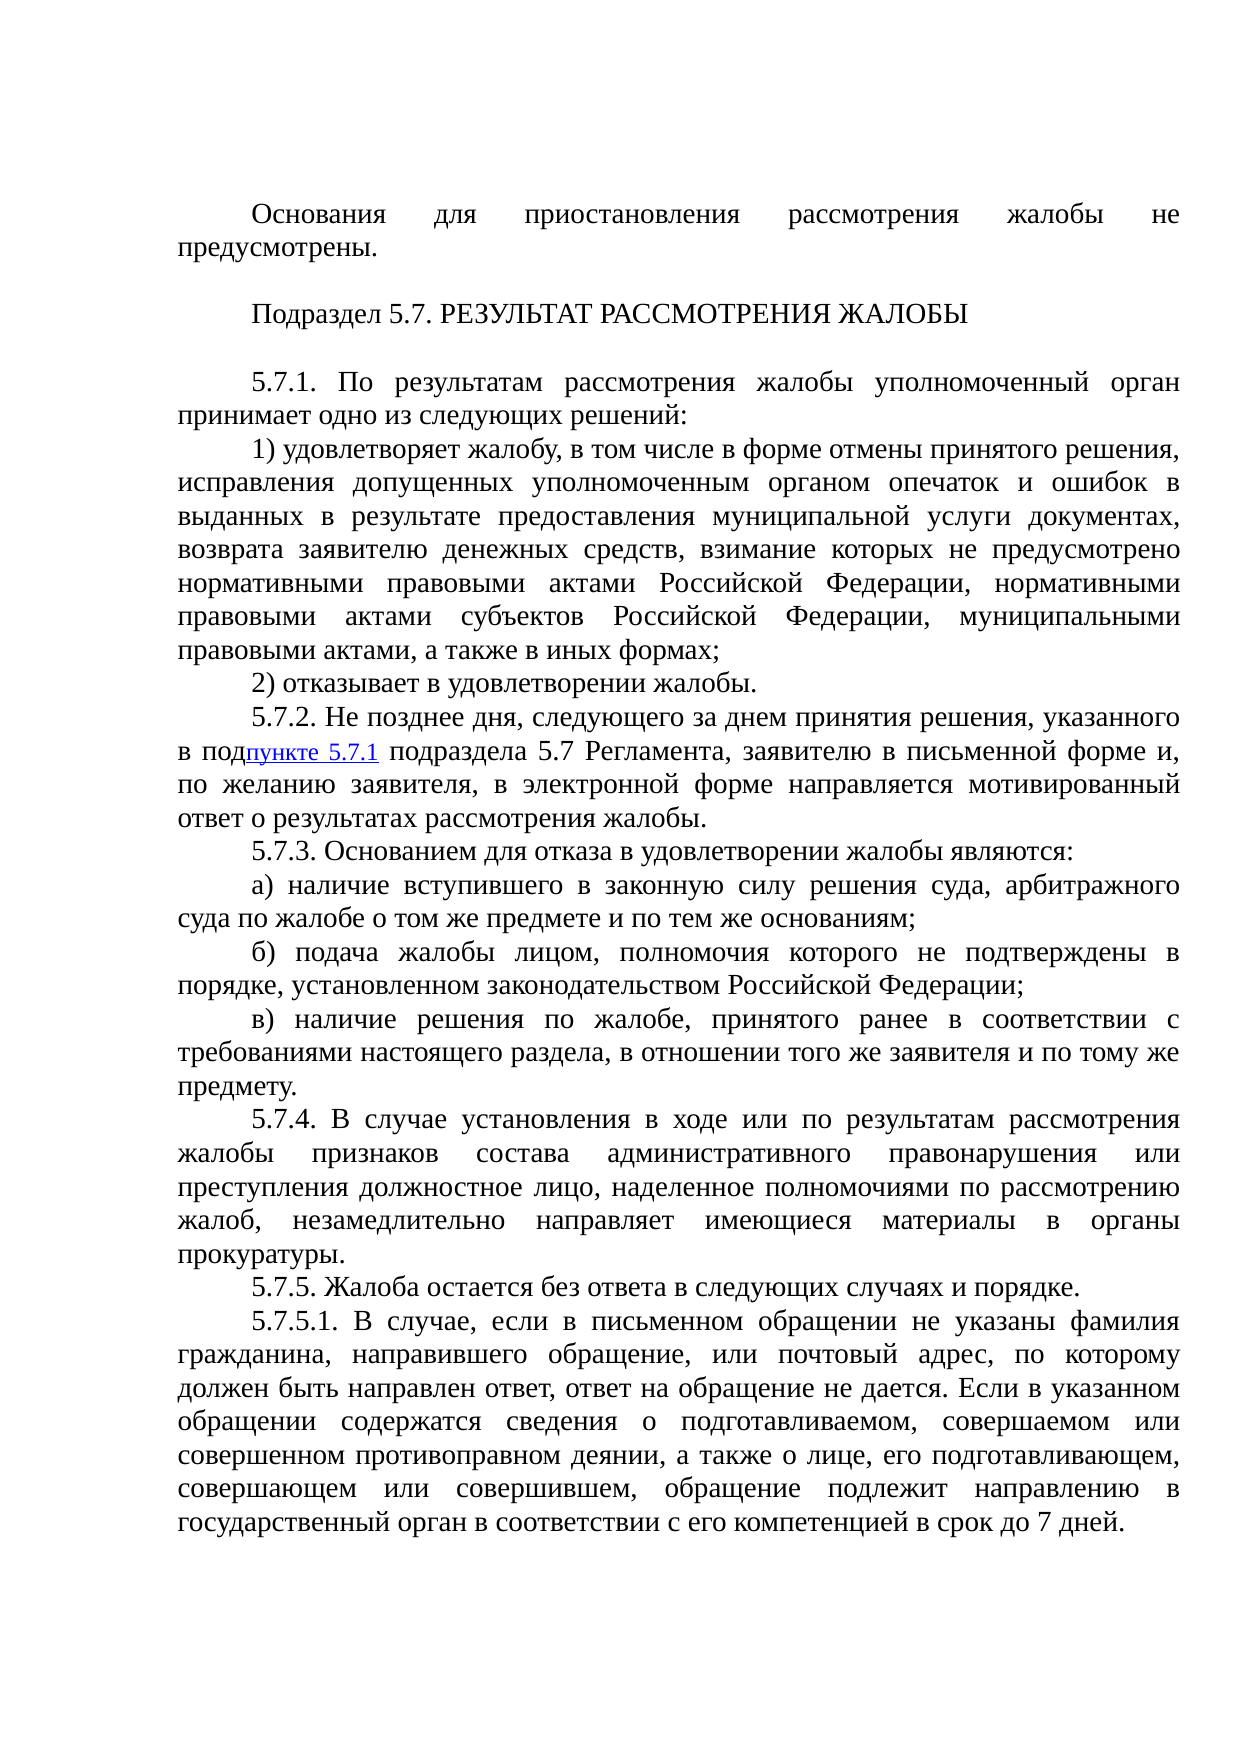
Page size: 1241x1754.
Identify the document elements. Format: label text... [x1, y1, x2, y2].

subtitle 1) удовлетворяет жалобу, в том числе в форме отмены принятого решения, исправления допущенных уполномоченным органом опечаток и ошибок в выданных в результате предоставления муниципальной услуги документах, возврата заявителю денежных средств, взимание которых не предусмотрено нормативными правовыми актами Российской Федерации, нормативными правовыми актами субъектов Российской Федерации, муниципальными правовыми актами, а также в иных формах; [177, 431, 1181, 666]
subtitle 5.7.1. По результатам рассмотрения жалобы уполномоченный орган принимает одно из следующих решений: [177, 364, 1181, 431]
text Основания для приостановления рассмотрения жалобы не предусмотрены. [177, 196, 1181, 263]
subtitle Подраздел 5.7. РЕЗУЛЬТАТ РАССМОТРЕНИЯ ЖАЛОБЫ [177, 297, 1181, 330]
subtitle 5.7.3. Основанием для отказа в удовлетворении жалобы являются: [177, 833, 1181, 867]
subtitle в) наличие решения по жалобе, принятого ранее в соответствии с требованиями настоящего раздела, в отношении того же заявителя и по тому же предмету. [177, 1001, 1181, 1102]
text 5.7.5.1. В случае, если в письменном обращении не указаны фамилия гражданина, направившего обращение, или почтовый адрес, по которому должен быть направлен ответ, ответ на обращение не дается. Если в указанном обращении содержатся сведения о подготавливаемом, совершаемом или совершенном противоправном деянии, а также о лице, его подготавливающем, совершающем или совершившем, обращение подлежит направлению в государственный орган в соответствии с его компетенцией в срок до 7 дней. [177, 1303, 1181, 1538]
subtitle 5.7.2. Не позднее дня, следующего за днем принятия решения, указанного в подпункте 5.7.1 подраздела 5.7 Регламента, заявителю в письменной форме и, по желанию заявителя, в электронной форме направляется мотивированный ответ о результатах рассмотрения жалобы. [177, 699, 1181, 833]
subtitle 2) отказывает в удовлетворении жалобы. [177, 666, 1181, 699]
subtitle а) наличие вступившего в законную силу решения суда, арбитражного суда по жалобе о том же предмете и по тем же основаниям; [177, 867, 1181, 934]
subtitle 5.7.4. В случае установления в ходе или по результатам рассмотрения жалобы признаков состава административного правонарушения или преступления должностное лицо, наделенное полномочиями по рассмотрению жалоб, незамедлительно направляет имеющиеся материалы в органы прокуратуры. [177, 1102, 1181, 1269]
subtitle б) подача жалобы лицом, полномочия которого не подтверждены в порядке, установленном законодательством Российской Федерации; [177, 934, 1181, 1001]
text 5.7.5. Жалоба остается без ответа в следующих случаях и порядке. [177, 1269, 1181, 1303]
